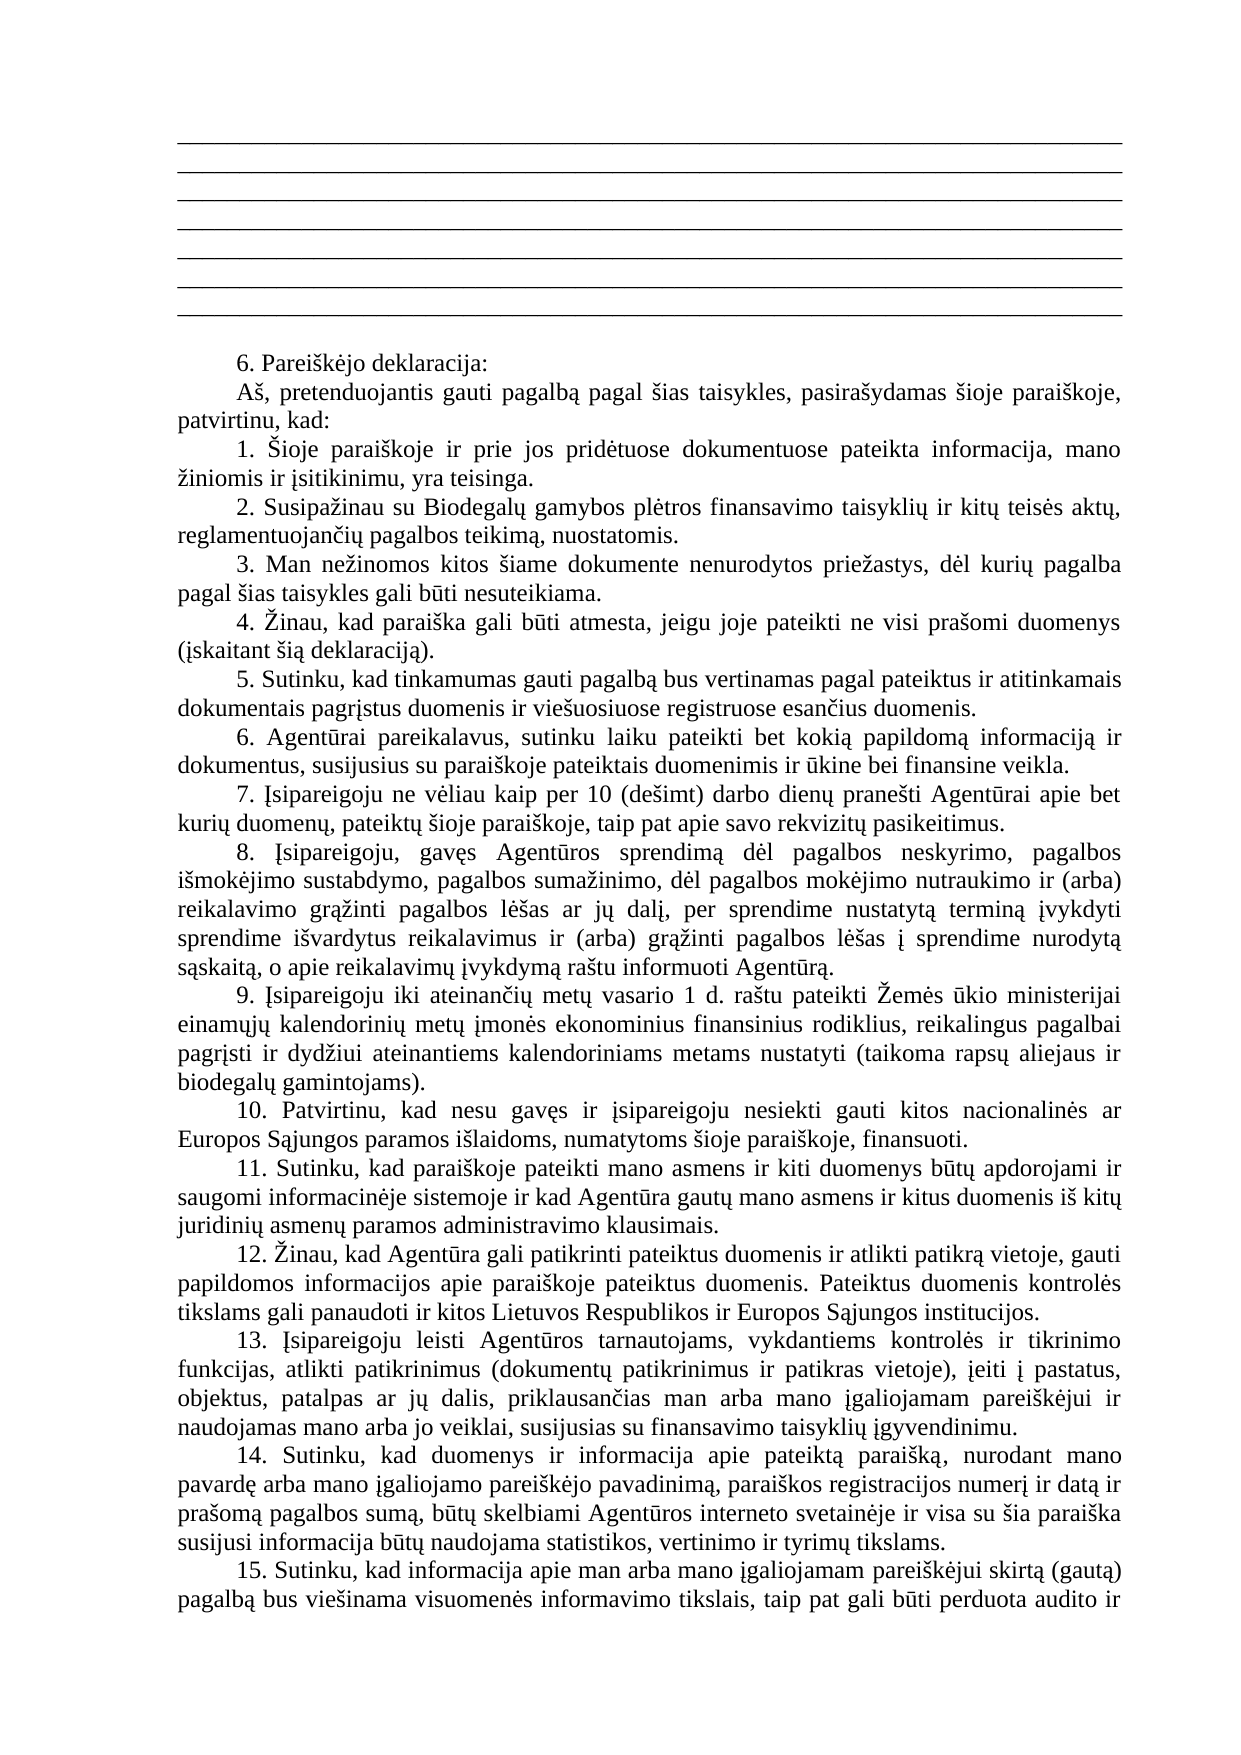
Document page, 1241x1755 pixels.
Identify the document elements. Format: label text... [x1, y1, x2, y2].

text 5. Sutinku, kad tinkamumas gauti pagalbą bus vertinamas pagal pateiktus ir atitinkamais dokumentais pagrįstus duomenis ir viešuosiuose registruose esančius duomenis. [177, 664, 1122, 722]
text _ [177, 204, 1122, 229]
text _ [177, 147, 1122, 172]
text _ [177, 118, 1122, 143]
text 1. Šioje paraiškoje ir prie jos pridėtuose dokumentuose pateikta informacija, mano žiniomis ir įsitikinimu, yra teisinga. [177, 434, 1122, 492]
text 6. Agentūrai pareikalavus, sutinku laiku pateikti bet kokią papildomą informaciją ir dokumentus, susijusius su paraiškoje pateiktais duomenimis ir ūkine bei finansine veikla. [177, 722, 1122, 779]
text 11. Sutinku, kad paraiškoje pateikti mano asmens ir kiti duomenys būtų apdorojami ir saugomi informacinėje sistemoje ir kad Agentūra gautų mano asmens ir kitus duomenis iš kitų juridinių asmenų paramos administravimo klausimais. [177, 1153, 1122, 1239]
text 2. Susipažinau su Biodegalų gamybos plėtros finansavimo taisyklių ir kitų teisės aktų, reglamentuojančių pagalbos teikimą, nuostatomis. [177, 492, 1122, 549]
text 9. Įsipareigoju iki ateinančių metų vasario 1 d. raštu pateikti Žemės ūkio ministerijai einamųjų kalendorinių metų įmonės ekonominius finansinius rodiklius, reikalingus pagalbai pagrįsti ir dydžiui ateinantiems kalendoriniams metams nustatyti (taikoma rapsų aliejaus ir biodegalų gamintojams). [177, 981, 1122, 1096]
text 6. Pareiškėjo deklaracija: [177, 348, 1122, 377]
text 10. Patvirtinu, kad nesu gavęs ir įsipareigoju nesiekti gauti kitos nacionalinės ar Europos Sąjungos paramos išlaidoms, numatytoms šioje paraiškoje, finansuoti. [177, 1096, 1122, 1153]
text _ [177, 233, 1122, 258]
text 4. Žinau, kad paraiška gali būti atmesta, jeigu joje pateikti ne visi prašomi duomenys (įskaitant šią deklaraciją). [177, 607, 1122, 664]
text 3. Man nežinomos kitos šiame dokumente nenurodytos priežastys, dėl kurių pagalba pagal šias taisykles gali būti nesuteikiama. [177, 549, 1122, 607]
text 12. Žinau, kad Agentūra gali patikrinti pateiktus duomenis ir atlikti patikrą vietoje, gauti papildomos informacijos apie paraiškoje pateiktus duomenis. Pateiktus duomenis kontrolės tikslams gali panaudoti ir kitos Lietuvos Respublikos ir Europos Sąjungos institucijos. [177, 1239, 1122, 1326]
text 7. Įsipareigoju ne vėliau kaip per 10 (dešimt) darbo dienų pranešti Agentūrai apie bet kurių duomenų, pateiktų šioje paraiškoje, taip pat apie savo rekvizitų pasikeitimus. [177, 779, 1122, 837]
text 8. Įsipareigoju, gavęs Agentūros sprendimą dėl pagalbos neskyrimo, pagalbos išmokėjimo sustabdymo, pagalbos sumažinimo, dėl pagalbos mokėjimo nutraukimo ir (arba) reikalavimo grąžinti pagalbos lėšas ar jų dalį, per sprendime nustatytą terminą įvykdyti sprendime išvardytus reikalavimus ir (arba) grąžinti pagalbos lėšas į sprendime nurodytą sąskaitą, o apie reikalavimų įvykdymą raštu informuoti Agentūrą. [177, 837, 1122, 981]
text 15. Sutinku, kad informacija apie man arba mano įgaliojamam pareiškėjui skirtą (gautą) pagalbą bus viešinama visuomenės informavimo tikslais, taip pat gali būti perduota audito ir [177, 1556, 1122, 1613]
text _ [177, 262, 1122, 287]
text 13. Įsipareigoju leisti Agentūros tarnautojams, vykdantiems kontrolės ir tikrinimo funkcijas, atlikti patikrinimus (dokumentų patikrinimus ir patikras vietoje), įeiti į pastatus, objektus, patalpas ar jų dalis, priklausančias man arba mano įgaliojamam pareiškėjui ir naudojamas mano arba jo veiklai, susijusias su finansavimo taisyklių įgyvendinimu. [177, 1326, 1122, 1441]
text _ [177, 291, 1122, 315]
text 14. Sutinku, kad duomenys ir informacija apie pateiktą paraišką, nurodant mano pavardę arba mano įgaliojamo pareiškėjo pavadinimą, paraiškos registracijos numerį ir datą ir prašomą pagalbos sumą, būtų skelbiami Agentūros interneto svetainėje ir visa su šia paraiška susijusi informacija būtų naudojama statistikos, vertinimo ir tyrimų tikslams. [177, 1441, 1122, 1556]
text _ [177, 176, 1122, 200]
text Aš, pretenduojantis gauti pagalbą pagal šias taisykles, pasirašydamas šioje paraiškoje, patvirtinu, kad: [177, 377, 1122, 434]
